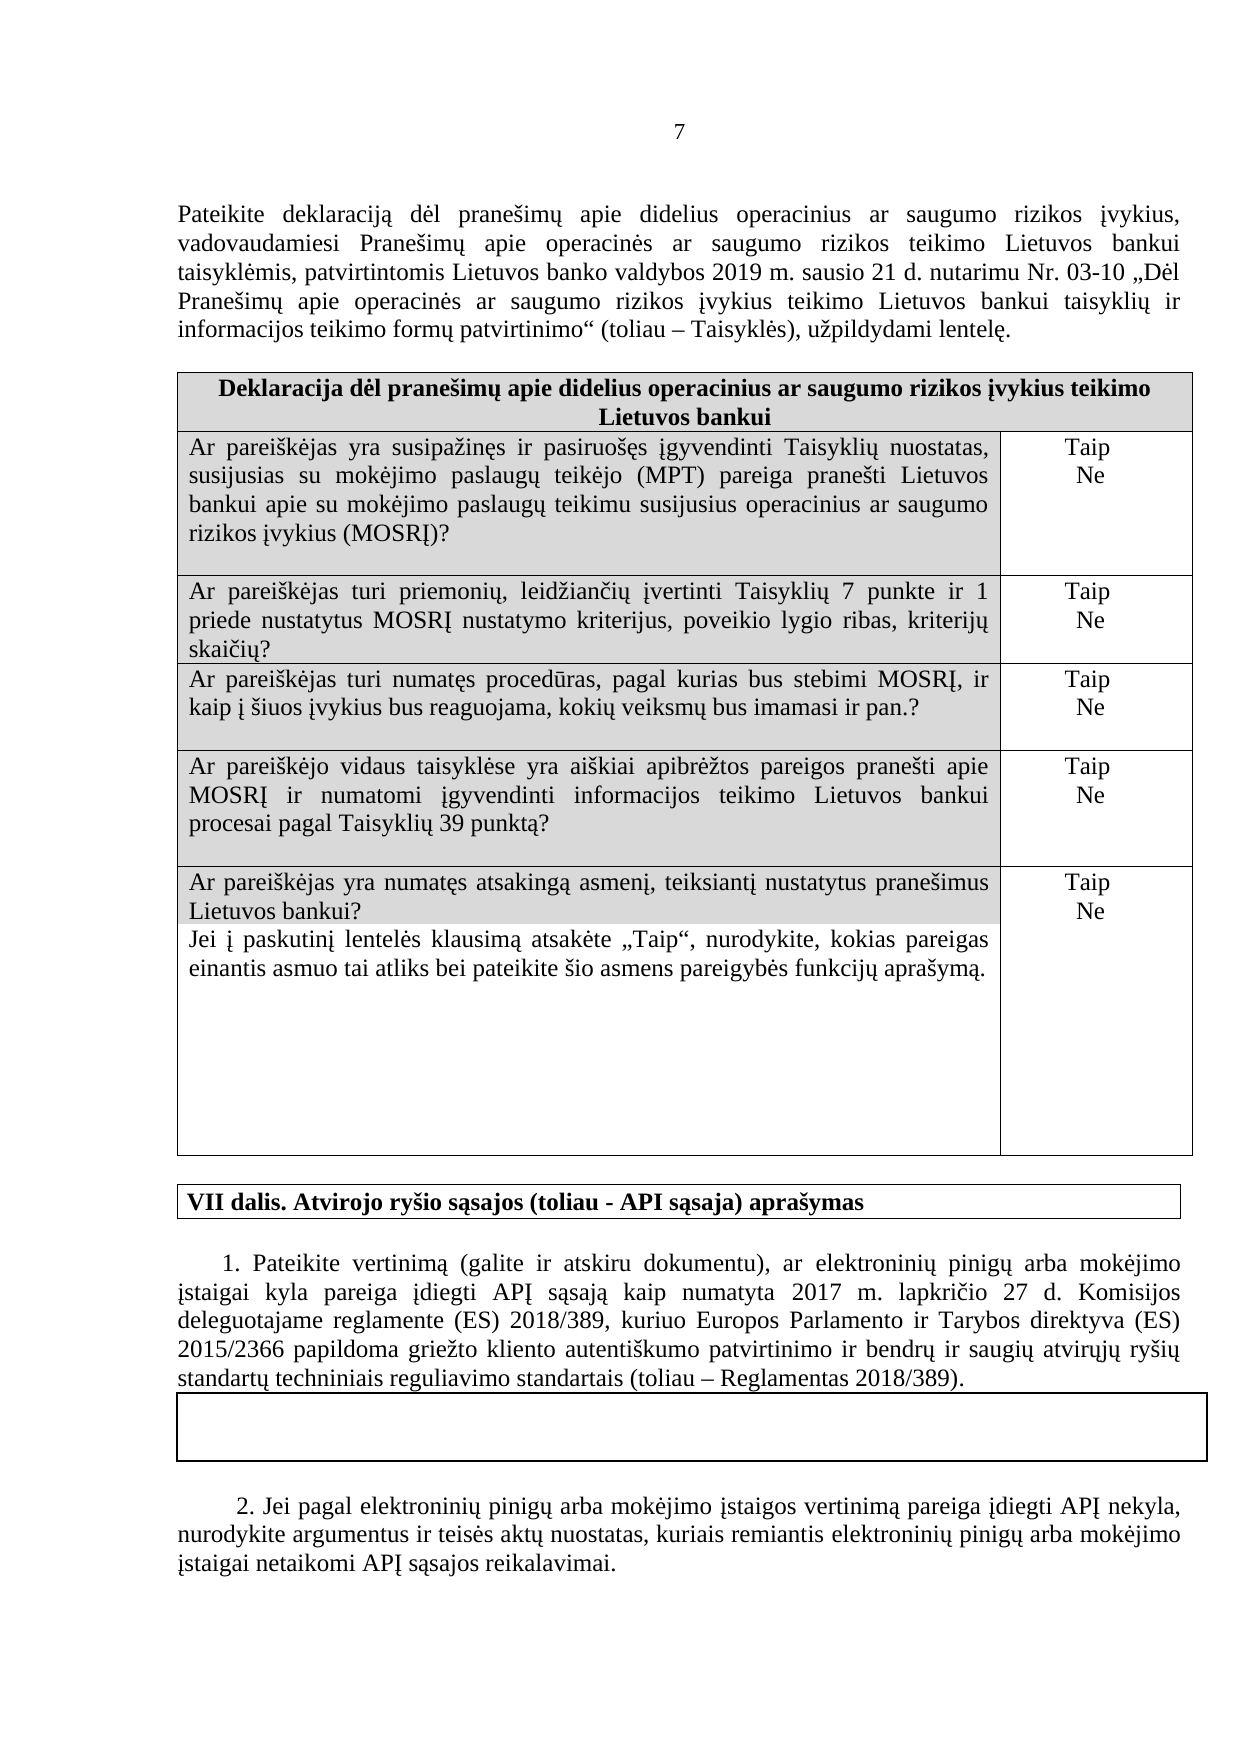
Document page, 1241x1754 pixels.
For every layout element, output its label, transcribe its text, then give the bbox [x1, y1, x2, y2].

table_cell Ar pareiškėjas turi numatęs procedūras, pagal kurias bus stebimi MOSRĮ, ir kaip į šiuos įvykius bus reaguojama, kokių veiksmų bus imamasi ir pan.? [178, 664, 1000, 750]
table_header [178, 1394, 1206, 1460]
table_cell [1001, 925, 1192, 1154]
table_header Deklaracija dėl pranešimų apie didelius operacinius ar saugumo rizikos įvykius teikimo Lietuvos bankui [178, 373, 1192, 431]
table_cell Taip Ne [1001, 664, 1192, 750]
table_cell Jei į paskutinį lentelės klausimą atsakėte „Taip“, nurodykite, kokias pareigas einantis asmuo tai atliks bei pateikite šio asmens pareigybės funkcijų aprašymą. [178, 925, 1000, 1154]
text VII dalis. Atvirojo ryšio sąsajos (toliau - API sąsaja) aprašymas [178, 1185, 1180, 1218]
table_cell Taip Ne [1001, 867, 1192, 924]
table_cell Ar pareiškėjas turi priemonių, leidžiančių įvertinti Taisyklių 7 punkte ir 1 priede nustatytus MOSRĮ nustatymo kriterijus, poveikio lygio ribas, kriterijų skaičių? [178, 576, 1000, 663]
text 1. Pateikite vertinimą (galite ir atskiru dokumentu), ar elektroninių pinigų arba mokėjimo įstaigai kyla pareiga įdiegti APĮ sąsają kaip numatyta 2017 m. lapkričio 27 d. Komisijos deleguotajame reglamente (ES) 2018/389, kuriuo Europos Parlamento ir Tarybos direktyva (ES) 2015/2366 papildoma griežto kliento autentiškumo patvirtinimo ir bendrų ir saugių atvirųjų ryšių standartų techniniais reguliavimo standartais (toliau – Reglamentas 2018/389). [177, 1248, 1181, 1392]
table_cell Ar pareiškėjas yra numatęs atsakingą asmenį, teiksiantį nustatytus pranešimus Lietuvos bankui? [178, 867, 1000, 924]
table_cell Taip Ne [1001, 432, 1192, 575]
text 2. Jei pagal elektroninių pinigų arba mokėjimo įstaigos vertinimą pareiga įdiegti APĮ nekyla, nurodykite argumentus ir teisės aktų nuostatas, kuriais remiantis elektroninių pinigų arba mokėjimo įstaigai netaikomi APĮ sąsajos reikalavimai. [177, 1491, 1181, 1577]
table_cell Taip Ne [1001, 576, 1192, 663]
text Pateikite deklaraciją dėl pranešimų apie didelius operacinius ar saugumo rizikos įvykius, vadovaudamiesi Pranešimų apie operacinės ar saugumo rizikos teikimo Lietuvos bankui taisyklėmis, patvirtintomis Lietuvos banko valdybos 2019 m. sausio 21 d. nutarimu Nr. 03-10 „Dėl Pranešimų apie operacinės ar saugumo rizikos įvykius teikimo Lietuvos bankui taisyklių ir informacijos teikimo formų patvirtinimo“ (toliau ‒ Taisyklės), užpildydami lentelę. [177, 199, 1181, 343]
table_cell Ar pareiškėjas yra susipažinęs ir pasiruošęs įgyvendinti Taisyklių nuostatas, susijusias su mokėjimo paslaugų teikėjo (MPT) pareiga pranešti Lietuvos bankui apie su mokėjimo paslaugų teikimu susijusius operacinius ar saugumo rizikos įvykius (MOSRĮ)? [178, 432, 1000, 575]
table_cell Ar pareiškėjo vidaus taisyklėse yra aiškiai apibrėžtos pareigos pranešti apie MOSRĮ ir numatomi įgyvendinti informacijos teikimo Lietuvos bankui procesai pagal Taisyklių 39 punktą? [178, 751, 1000, 866]
table_cell Taip Ne [1001, 751, 1192, 866]
